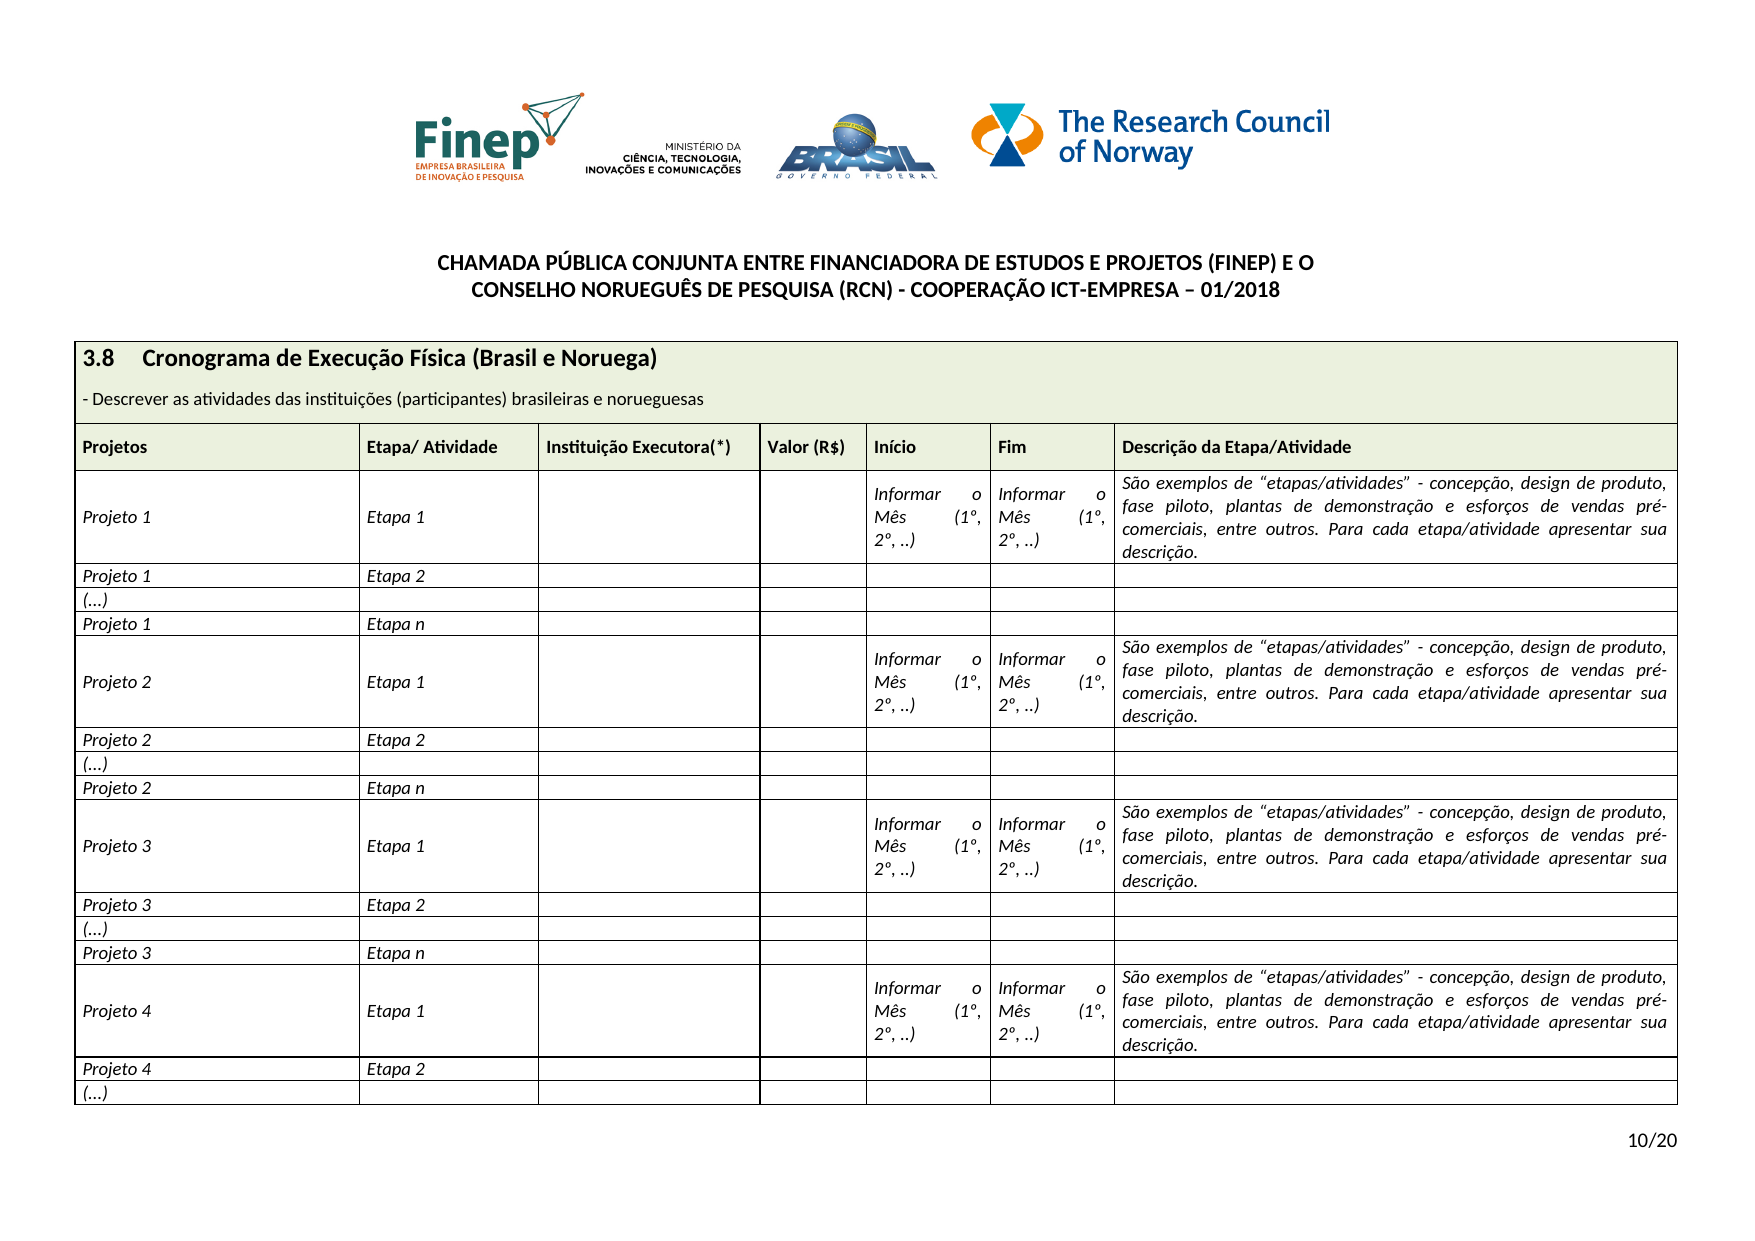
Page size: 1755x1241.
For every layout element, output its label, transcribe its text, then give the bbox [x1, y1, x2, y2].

table_cell [761, 564, 866, 587]
table_cell Etapa 1 [360, 800, 538, 892]
table_cell [761, 776, 866, 799]
table_cell Projeto 1 [76, 471, 359, 563]
table_cell [991, 941, 1114, 964]
table_cell Informar o Mês (1º, 2º, ..) [991, 965, 1114, 1056]
table_cell (...) [76, 588, 359, 611]
table_cell [1115, 941, 1677, 964]
table_cell [539, 893, 759, 916]
table_cell [867, 1058, 990, 1080]
table_cell [360, 1081, 538, 1104]
table_cell [1115, 564, 1677, 587]
table_cell [539, 776, 759, 799]
table_cell Etapa 2 [360, 564, 538, 587]
table_cell São exemplos de “etapas/atividades” - concepção, design de produto, fase piloto, plantas de demonstração e esforços de vendas pré-comerciais, entre outros. Para cada etapa/atividade apresentar sua descrição. [1115, 636, 1677, 727]
table_cell Valor (R$) [761, 424, 866, 470]
table_cell [539, 752, 759, 775]
table_cell São exemplos de “etapas/atividades” - concepção, design de produto, fase piloto, plantas de demonstração e esforços de vendas pré-comerciais, entre outros. Para cada etapa/atividade apresentar sua descrição. [1115, 471, 1677, 563]
table_cell Informar o Mês (1º, 2º, ..) [991, 471, 1114, 563]
table_cell [867, 752, 990, 775]
table_cell [1115, 917, 1677, 940]
table_cell [761, 965, 866, 1056]
table_cell São exemplos de “etapas/atividades” - concepção, design de produto, fase piloto, plantas de demonstração e esforços de vendas pré-comerciais, entre outros. Para cada etapa/atividade apresentar sua descrição. [1115, 800, 1677, 892]
table_cell [761, 588, 866, 611]
table_cell [539, 941, 759, 964]
table_cell [761, 636, 866, 727]
table_cell Etapa/ Atividade [360, 424, 538, 470]
table_cell Projeto 4 [76, 1058, 359, 1080]
table_cell [991, 776, 1114, 799]
table_cell [539, 1058, 759, 1080]
table_cell Projeto 2 [76, 636, 359, 727]
table_cell [761, 728, 866, 751]
table_cell [867, 728, 990, 751]
table_cell [991, 612, 1114, 634]
table_cell Etapa 1 [360, 965, 538, 1056]
table_cell [360, 917, 538, 940]
table_cell [1115, 612, 1677, 634]
table_cell [1115, 752, 1677, 775]
table_cell [867, 1081, 990, 1104]
table_cell [539, 1081, 759, 1104]
table_cell Etapa 2 [360, 1058, 538, 1080]
table_cell [991, 564, 1114, 587]
table_cell [991, 893, 1114, 916]
table_cell [991, 1058, 1114, 1080]
table_cell Etapa n [360, 941, 538, 964]
table_cell [539, 588, 759, 611]
table_cell [867, 893, 990, 916]
table_cell [539, 564, 759, 587]
table_header Cronograma de Execução Física (Brasil e Noruega) - Descrever as atividades das instituições (participantes) brasileiras e norueguesas [76, 342, 1677, 423]
table_cell [539, 471, 759, 563]
table_cell Projeto 1 [76, 612, 359, 634]
table_cell [867, 941, 990, 964]
table_cell Projeto 2 [76, 776, 359, 799]
table_cell Projeto 3 [76, 941, 359, 964]
table_cell [1115, 1081, 1677, 1104]
table_cell Projeto 1 [76, 564, 359, 587]
table_cell [761, 941, 866, 964]
table_cell Descrição da Etapa/Atividade [1115, 424, 1677, 470]
table_cell [867, 917, 990, 940]
table_cell Projeto 3 [76, 800, 359, 892]
table_cell [991, 752, 1114, 775]
table_cell Etapa 2 [360, 728, 538, 751]
table_cell [991, 917, 1114, 940]
table_cell (...) [76, 1081, 359, 1104]
table_cell [761, 800, 866, 892]
table_cell Etapa 1 [360, 636, 538, 727]
table_cell Etapa n [360, 612, 538, 634]
table_cell [360, 588, 538, 611]
table_cell Projetos [76, 424, 359, 470]
table_cell [539, 636, 759, 727]
table_cell Fim [991, 424, 1114, 470]
table_cell [761, 612, 866, 634]
table_cell Informar o Mês (1º, 2º, ..) [991, 800, 1114, 892]
table_cell Informar o Mês (1º, 2º, ..) [991, 636, 1114, 727]
table_cell [539, 917, 759, 940]
table_cell [360, 752, 538, 775]
table_cell (...) [76, 917, 359, 940]
table_cell [991, 588, 1114, 611]
table_cell [867, 776, 990, 799]
table_cell Instituição Executora(*) [539, 424, 759, 470]
table_cell [1115, 728, 1677, 751]
table_cell [1115, 588, 1677, 611]
table_cell Início [867, 424, 990, 470]
table_cell [539, 965, 759, 1056]
table_cell [1115, 776, 1677, 799]
table_cell Etapa n [360, 776, 538, 799]
table_cell [761, 1058, 866, 1080]
table_cell Informar o Mês (1º, 2º, ..) [867, 965, 990, 1056]
table_cell [761, 1081, 866, 1104]
table_cell Projeto 4 [76, 965, 359, 1056]
table_cell [1115, 893, 1677, 916]
table_cell [761, 917, 866, 940]
table_cell Projeto 3 [76, 893, 359, 916]
table_cell [761, 893, 866, 916]
table_cell Projeto 2 [76, 728, 359, 751]
table_cell [867, 612, 990, 634]
table_cell [539, 612, 759, 634]
table_cell Informar o Mês (1º, 2º, ..) [867, 800, 990, 892]
table_cell [539, 800, 759, 892]
table_cell [867, 588, 990, 611]
table_cell Informar o Mês (1º, 2º, ..) [867, 471, 990, 563]
table_cell [867, 564, 990, 587]
table_cell [761, 471, 866, 563]
table_cell (...) [76, 752, 359, 775]
table_cell Etapa 2 [360, 893, 538, 916]
table_cell São exemplos de “etapas/atividades” - concepção, design de produto, fase piloto, plantas de demonstração e esforços de vendas pré-comerciais, entre outros. Para cada etapa/atividade apresentar sua descrição. [1115, 965, 1677, 1056]
table_cell [761, 752, 866, 775]
table_cell Informar o Mês (1º, 2º, ..) [867, 636, 990, 727]
table_cell [991, 1081, 1114, 1104]
table_cell [539, 728, 759, 751]
table_cell Etapa 1 [360, 471, 538, 563]
table_cell [991, 728, 1114, 751]
table_cell [1115, 1058, 1677, 1080]
